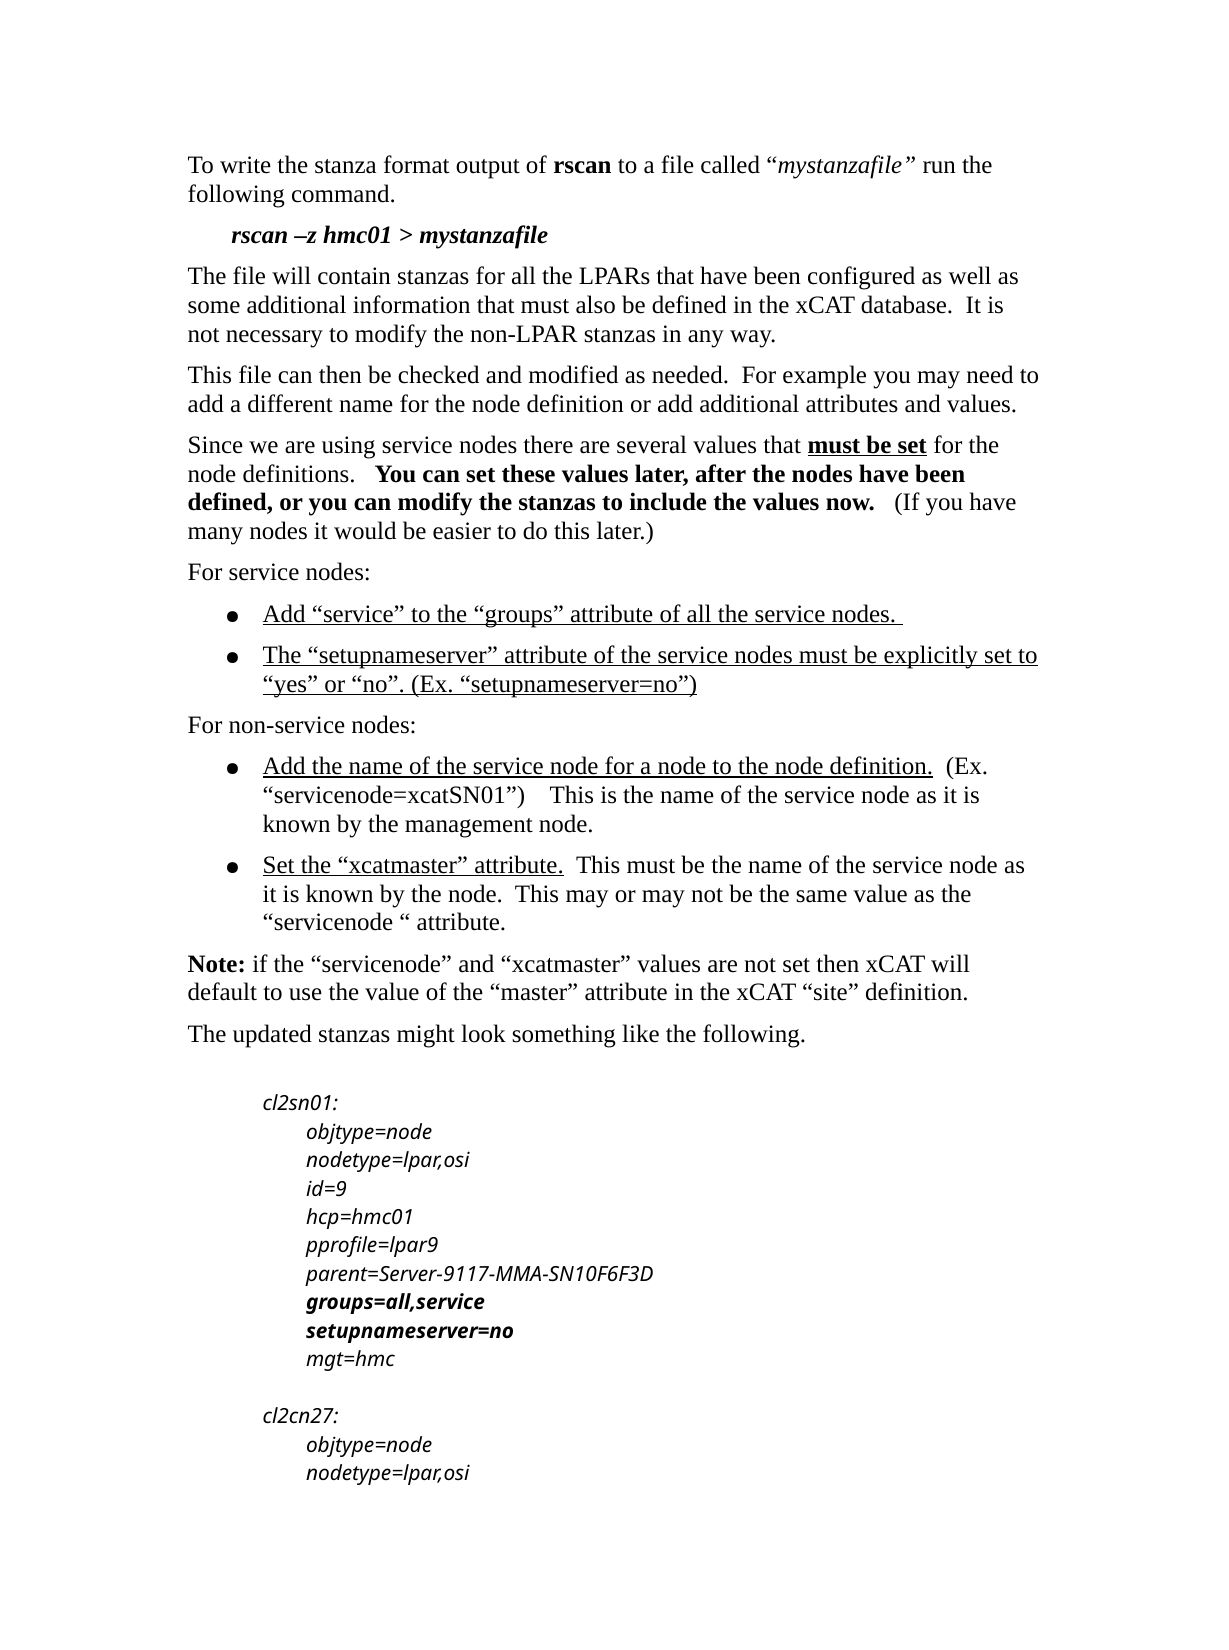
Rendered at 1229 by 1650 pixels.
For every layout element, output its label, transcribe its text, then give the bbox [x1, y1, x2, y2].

text objtype=node [262, 1117, 1041, 1145]
list The “setupnameserver” attribute of the service nodes must be explicitly set to “yes” or “no”. (Ex. “setupnameserver=no”) [225, 640, 1041, 697]
text groups=all,service [262, 1287, 1041, 1316]
text objtype=node [262, 1430, 1041, 1458]
text id=9 [262, 1174, 1041, 1202]
text hcp=hmc01 [262, 1202, 1041, 1231]
text cl2cn27: [262, 1401, 1041, 1430]
text nodetype=lpar,osi [262, 1458, 1041, 1487]
text mgt=hmc [262, 1344, 1041, 1373]
list This file can then be checked and modified as needed. For example you may need to add a different name for the node definition or add additional attributes and values. [187, 360, 1041, 417]
list To write the stanza format output of rscan to a file called “mystanzafile” run the following command. [187, 150, 1041, 207]
list Add the name of the service node for a node to the node definition. (Ex. “servicenode=xcatSN01”) This is the name of the service node as it is known by the management node. [225, 751, 1041, 837]
list Since we are using service nodes there are several values that must be set for the node definitions. You can set these values later, after the nodes have been defined, or you can modify the stanzas to include the values now. (If you have many nodes it would be easier to do this later.) [187, 430, 1041, 545]
text nodetype=lpar,osi [262, 1145, 1041, 1174]
text setupnameserver=no [262, 1316, 1041, 1344]
list For service nodes: [187, 557, 1041, 586]
list rscan –z hmc01 > mystanzafile [187, 220, 1041, 249]
list The file will contain stanzas for all the LPARs that have been configured as well as some additional information that must also be defined in the xCAT database. It is not necessary to modify the non-LPAR stanzas in any way. [187, 261, 1041, 347]
text parent=Server-9117-MMA-SN10F6F3D [262, 1259, 1041, 1287]
list Add “service” to the “groups” attribute of all the service nodes. [225, 599, 1041, 627]
list Note: if the “servicenode” and “xcatmaster” values are not set then xCAT will default to use the value of the “master” attribute in the xCAT “site” definition. [187, 949, 1041, 1006]
list The updated stanzas might look something like the following. [187, 1019, 1041, 1047]
list For non-service nodes: [187, 710, 1041, 739]
text cl2sn01: [262, 1088, 1041, 1117]
text pprofile=lpar9 [262, 1231, 1041, 1259]
list Set the “xcatmaster” attribute. This must be the name of the service node as it is known by the node. This may or may not be the same value as the “servicenode “ attribute. [225, 850, 1041, 936]
